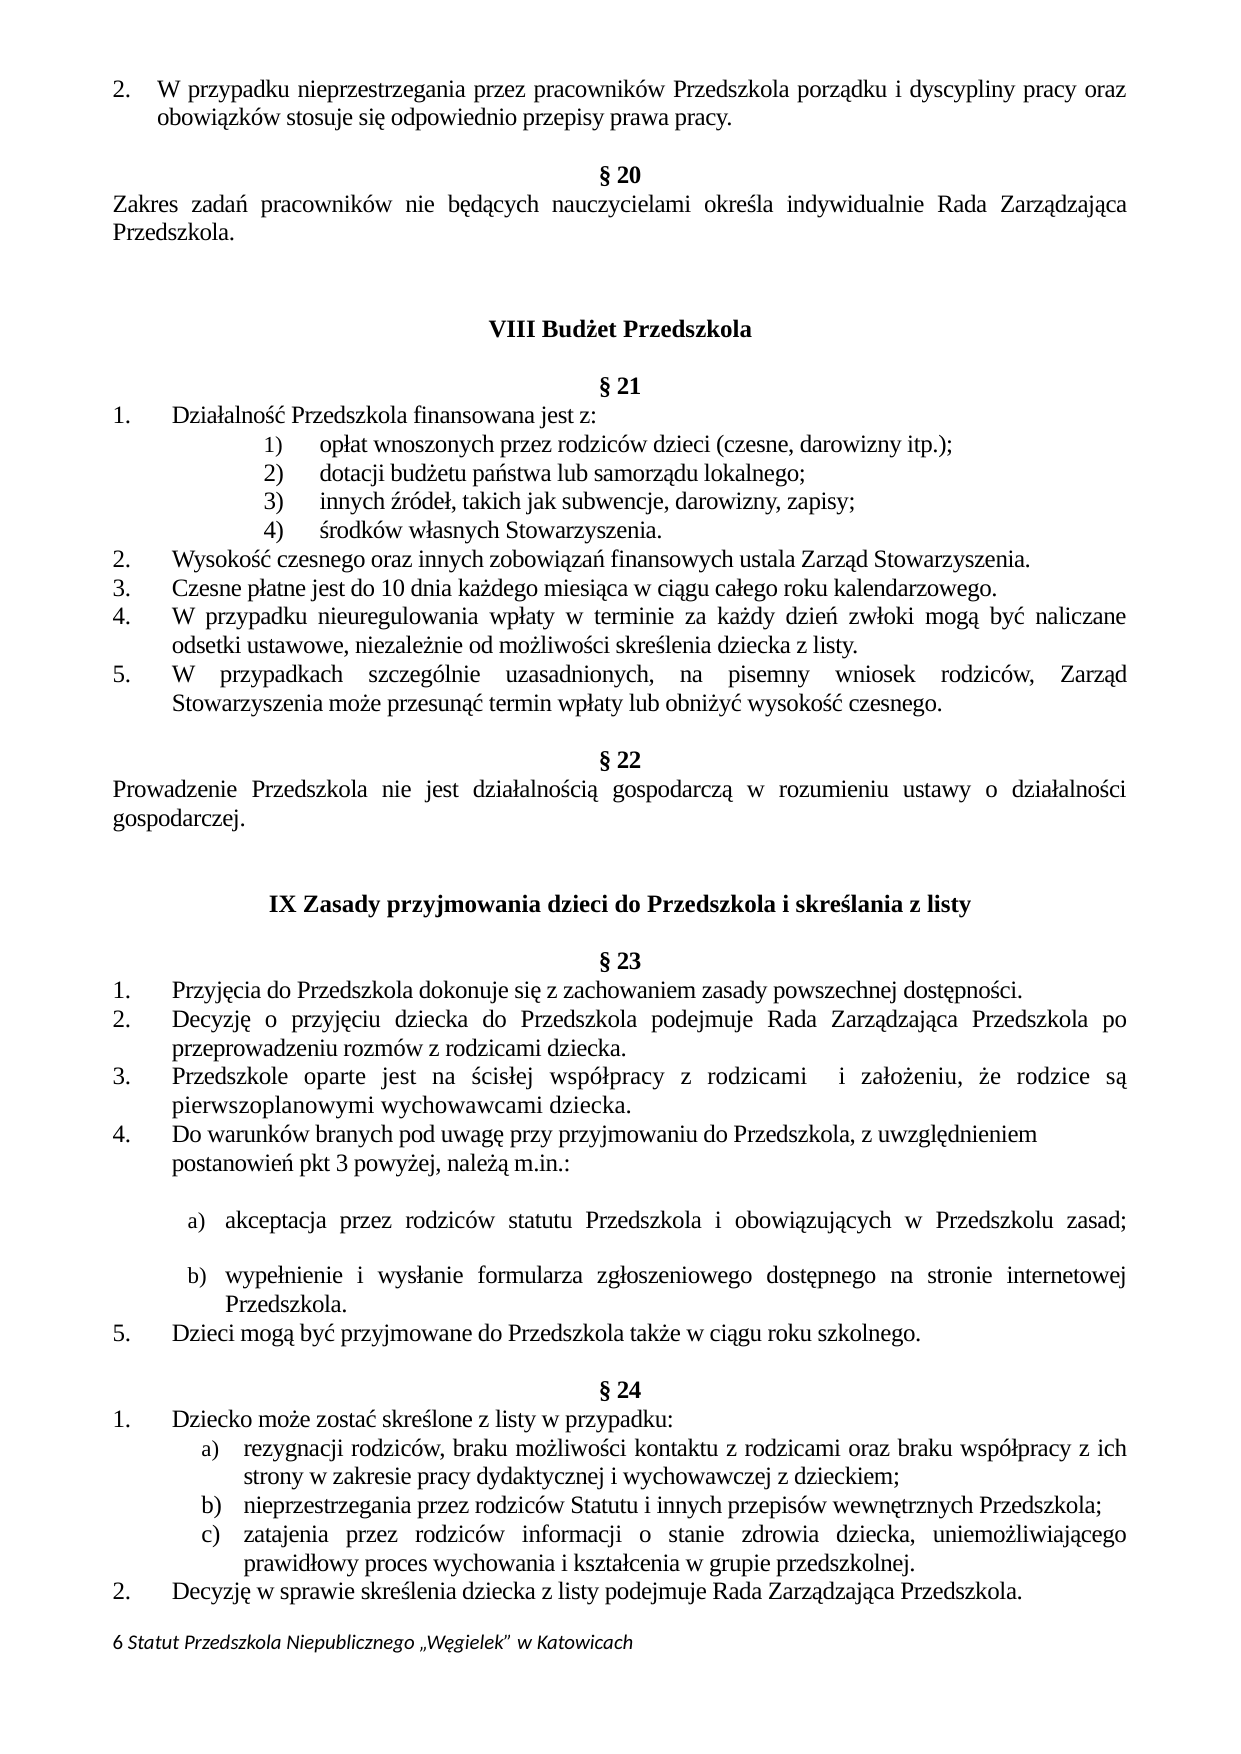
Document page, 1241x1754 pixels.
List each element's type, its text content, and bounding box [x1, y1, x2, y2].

text 3. Przedszkole oparte jest na ścisłej współpracy z rodzicami i założeniu, że rodzice są pierwszoplanowymi wychowawcami dziecka. [112, 1061, 1128, 1119]
list zatajenia przez rodziców informacji o stanie zdrowia dziecka, uniemożliwiającego prawidłowy proces wychowania i kształcenia w grupie przedszkolnej. [201, 1519, 1128, 1576]
text 5. Dzieci mogą być przyjmowane do Przedszkola także w ciągu roku szkolnego. [112, 1318, 1128, 1346]
list środków własnych Stowarzyszenia. [216, 515, 1128, 544]
text 1. Dziecko może zostać skreślone z listy w przypadku: [112, 1404, 1128, 1433]
text 4. W przypadku nieuregulowania wpłaty w terminie za każdy dzień zwłoki mogą być naliczane odsetki ustawowe, niezależnie od możliwości skreślenia dziecka z listy. [112, 601, 1128, 659]
list opłat wnoszonych przez rodziców dzieci (czesne, darowizny itp.); [216, 429, 1128, 458]
subtitle § 23 [112, 946, 1128, 975]
text 2. Decyzję o przyjęciu dziecka do Przedszkola podejmuje Rada Zarządzająca Przedszkola po przeprowadzeniu rozmów z rodzicami dziecka. [112, 1004, 1128, 1061]
text 2. Decyzję w sprawie skreślenia dziecka z listy podejmuje Rada Zarządzająca Przedszkola. [112, 1576, 1128, 1605]
text 2. W przypadku nieprzestrzegania przez pracowników Przedszkola porządku i dyscypliny pracy oraz obowiązków stosuje się odpowiednio przepisy prawa pracy. [112, 74, 1128, 131]
list wypełnienie i wysłanie formularza zgłoszeniowego dostępnego na stronie internetowej Przedszkola. [187, 1260, 1128, 1318]
list W przypadkach szczególnie uzasadnionych, na pisemny wniosek rodziców, Zarząd Stowarzyszenia może przesunąć termin wpłaty lub obniżyć wysokość czesnego. [112, 659, 1128, 716]
text Zakres zadań pracowników nie będących nauczycielami określa indywidualnie Rada Zarządzająca Przedszkola. [112, 189, 1128, 246]
subtitle § 24 [112, 1375, 1128, 1404]
list rezygnacji rodziców, braku możliwości kontaktu z rodzicami oraz braku współpracy z ich strony w zakresie pracy dydaktycznej i wychowawczej z dzieckiem; [201, 1433, 1128, 1490]
subtitle § 22 [112, 745, 1128, 774]
list Działalność Przedszkola finansowana jest z: [112, 400, 1128, 429]
list akceptacja przez rodziców statutu Przedszkola i obowiązujących w Przedszkolu zasad; [187, 1205, 1128, 1260]
text 3. Czesne płatne jest do 10 dnia każdego miesiąca w ciągu całego roku kalendarzowego. [112, 573, 1128, 601]
text § 20 [112, 160, 1128, 189]
subtitle § 21 [112, 371, 1128, 400]
list dotacji budżetu państwa lub samorządu lokalnego; [216, 458, 1128, 486]
list nieprzestrzegania przez rodziców Statutu i innych przepisów wewnętrznych Przedszkola; [201, 1490, 1128, 1519]
text 4. Do warunków branych pod uwagę przy przyjmowaniu do Przedszkola, z uwzględnieniem postanowień pkt 3 powyżej, należą m.in.: [112, 1119, 1128, 1205]
text IX Zasady przyjmowania dzieci do Przedszkola i skreślania z listy [112, 889, 1128, 918]
text Prowadzenie Przedszkola nie jest działalnością gospodarczą w rozumieniu ustawy o działalności gospodarczej. [112, 774, 1128, 831]
text 1. Przyjęcia do Przedszkola dokonuje się z zachowaniem zasady powszechnej dostępności. [112, 975, 1128, 1004]
subtitle VIII Budżet Przedszkola [112, 314, 1128, 343]
text 2. Wysokość czesnego oraz innych zobowiązań finansowych ustala Zarząd Stowarzyszenia. [112, 544, 1128, 573]
list innych źródeł, takich jak subwencje, darowizny, zapisy; [216, 486, 1128, 515]
